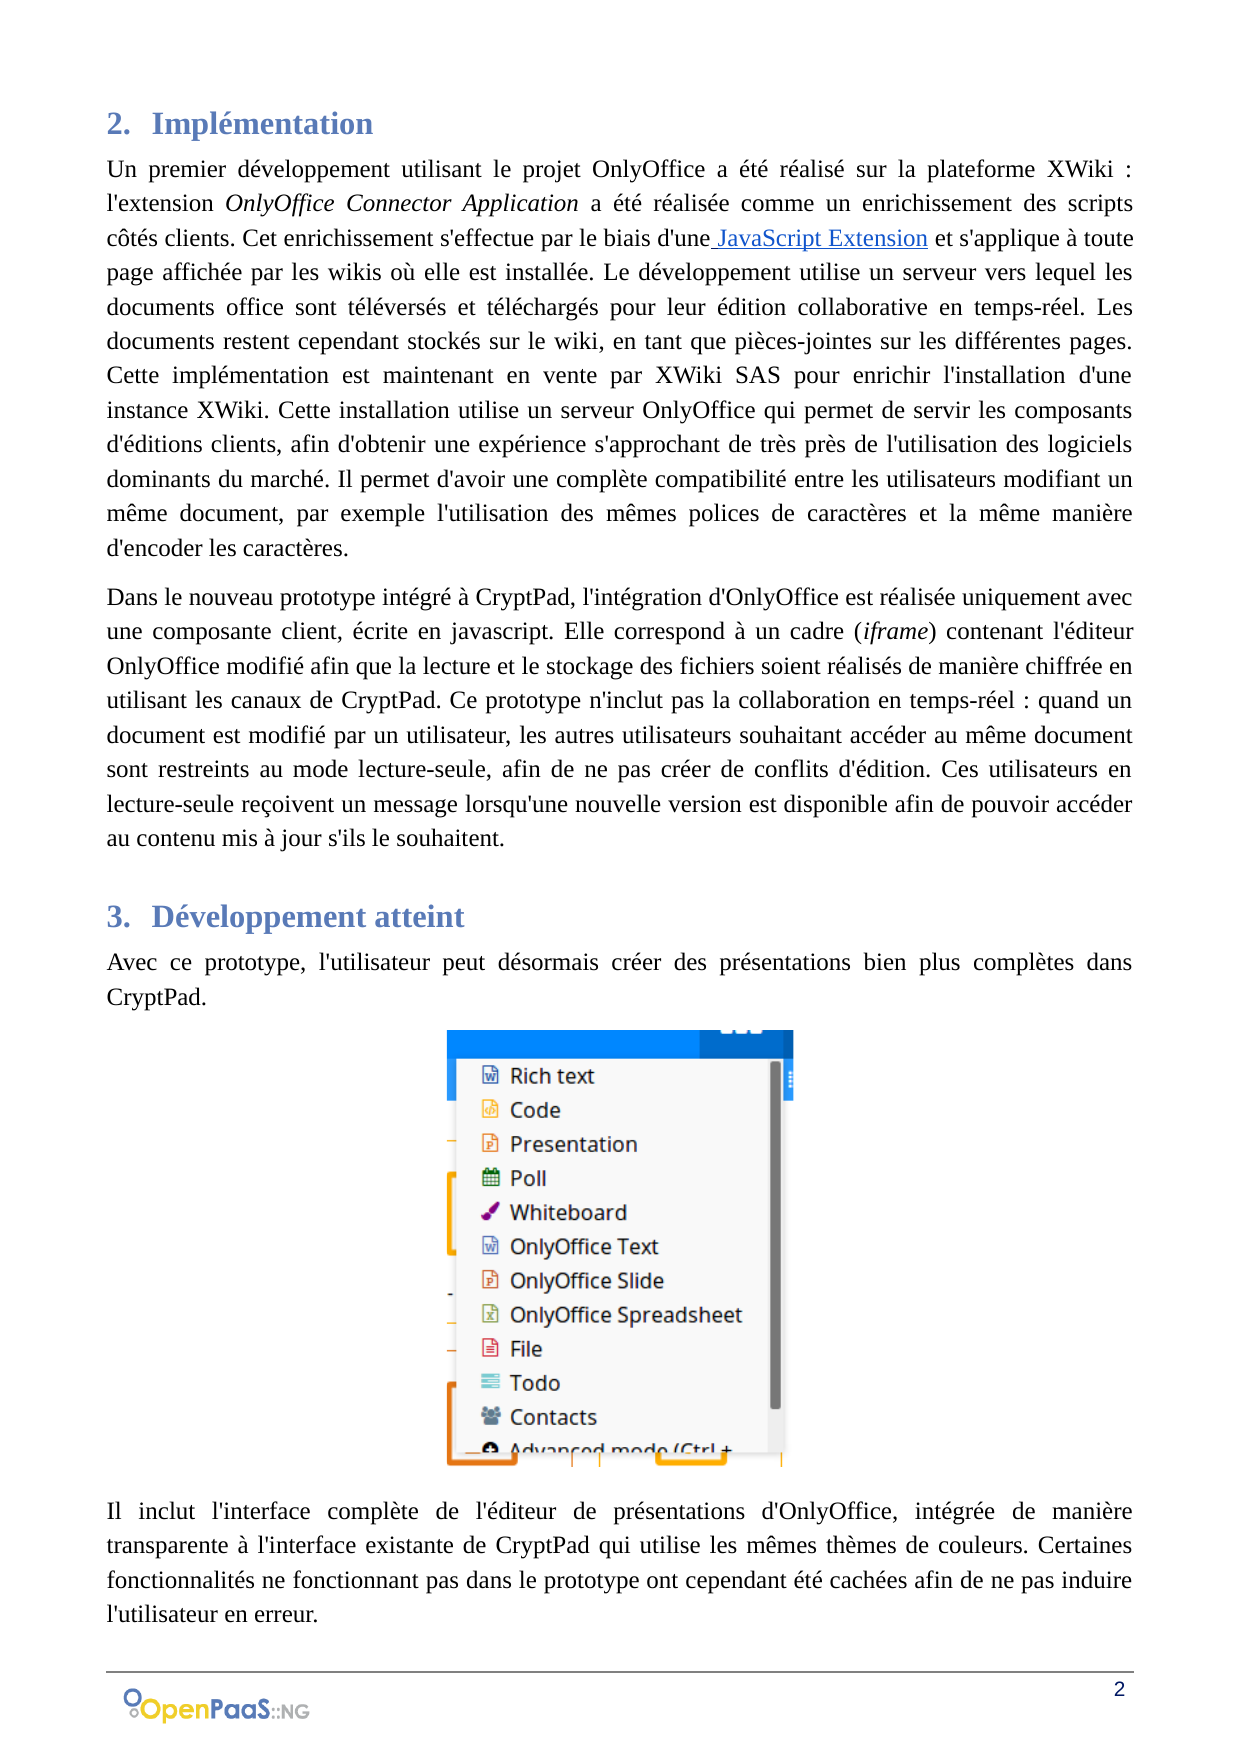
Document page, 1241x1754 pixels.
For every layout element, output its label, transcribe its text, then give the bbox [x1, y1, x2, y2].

text Dans le nouveau prototype intégré à CryptPad, l'intégration d'OnlyOffice est réalisée uniquement avec une composante client, écrite en javascript. Elle correspond à un cadre (iframe) contenant l'éditeur OnlyOffice modifié afin que la lecture et le stockage des fichiers soient réalisés de manière chiffrée en utilisant les canaux de CryptPad. Ce prototype n'inclut pas la collaboration en temps-réel : quand un document est modifié par un utilisateur, les autres utilisateurs souhaitant accéder au même document sont restreints au mode lecture-seule, afin de ne pas créer de conflits d'édition. Ces utilisateurs en lecture-seule reçoivent un message lorsqu'une nouvelle version est disponible afin de pouvoir accéder au contenu mis à jour s'ils le souhaitent. [106, 582, 1134, 852]
text Avec ce prototype, l'utilisateur peut désormais créer des présentations bien plus complètes dans CryptPad. [106, 947, 1134, 1011]
picture [118, 1686, 312, 1725]
subtitle Implémentation [106, 104, 1134, 141]
text Un premier développement utilisant le projet OnlyOffice a été réalisé sur la plateforme XWiki : l'extension OnlyOffice Connector Application a été réalisée comme un enrichissement des scripts côtés clients. Cet enrichissement s'effectue par le biais d'une JavaScript Extension et s'applique à toute page affichée par les wikis où elle est installée. Le développement utilise un serveur vers lequel les documents office sont téléversés et téléchargés pour leur édition collaborative en temps-réel. Les documents restent cependant stockés sur le wiki, en tant que pièces-jointes sur les différentes pages. Cette implémentation est maintenant en vente par XWiki SAS pour enrichir l'installation d'une instance XWiki. Cette installation utilise un serveur OnlyOffice qui permet de servir les composants d'éditions clients, afin d'obtenir une expérience s'approchant de très près de l'utilisation des logiciels dominants du marché. Il permet d'avoir une complète compatibilité entre les utilisateurs modifiant un même document, par exemple l'utilisation des mêmes polices de caractères et la même manière d'encoder les caractères. [106, 154, 1134, 562]
text Il inclut l'interface complète de l'éditeur de présentations d'OnlyOffice, intégrée de manière transparente à l'interface existante de CryptPad qui utilise les mêmes thèmes de couleurs. Certaines fonctionnalités ne fonctionnant pas dans le prototype ont cependant été cachées afin de ne pas induire l'utilisateur en erreur. [106, 1496, 1134, 1628]
picture [446, 1030, 794, 1467]
subtitle Développement atteint [106, 897, 1134, 935]
